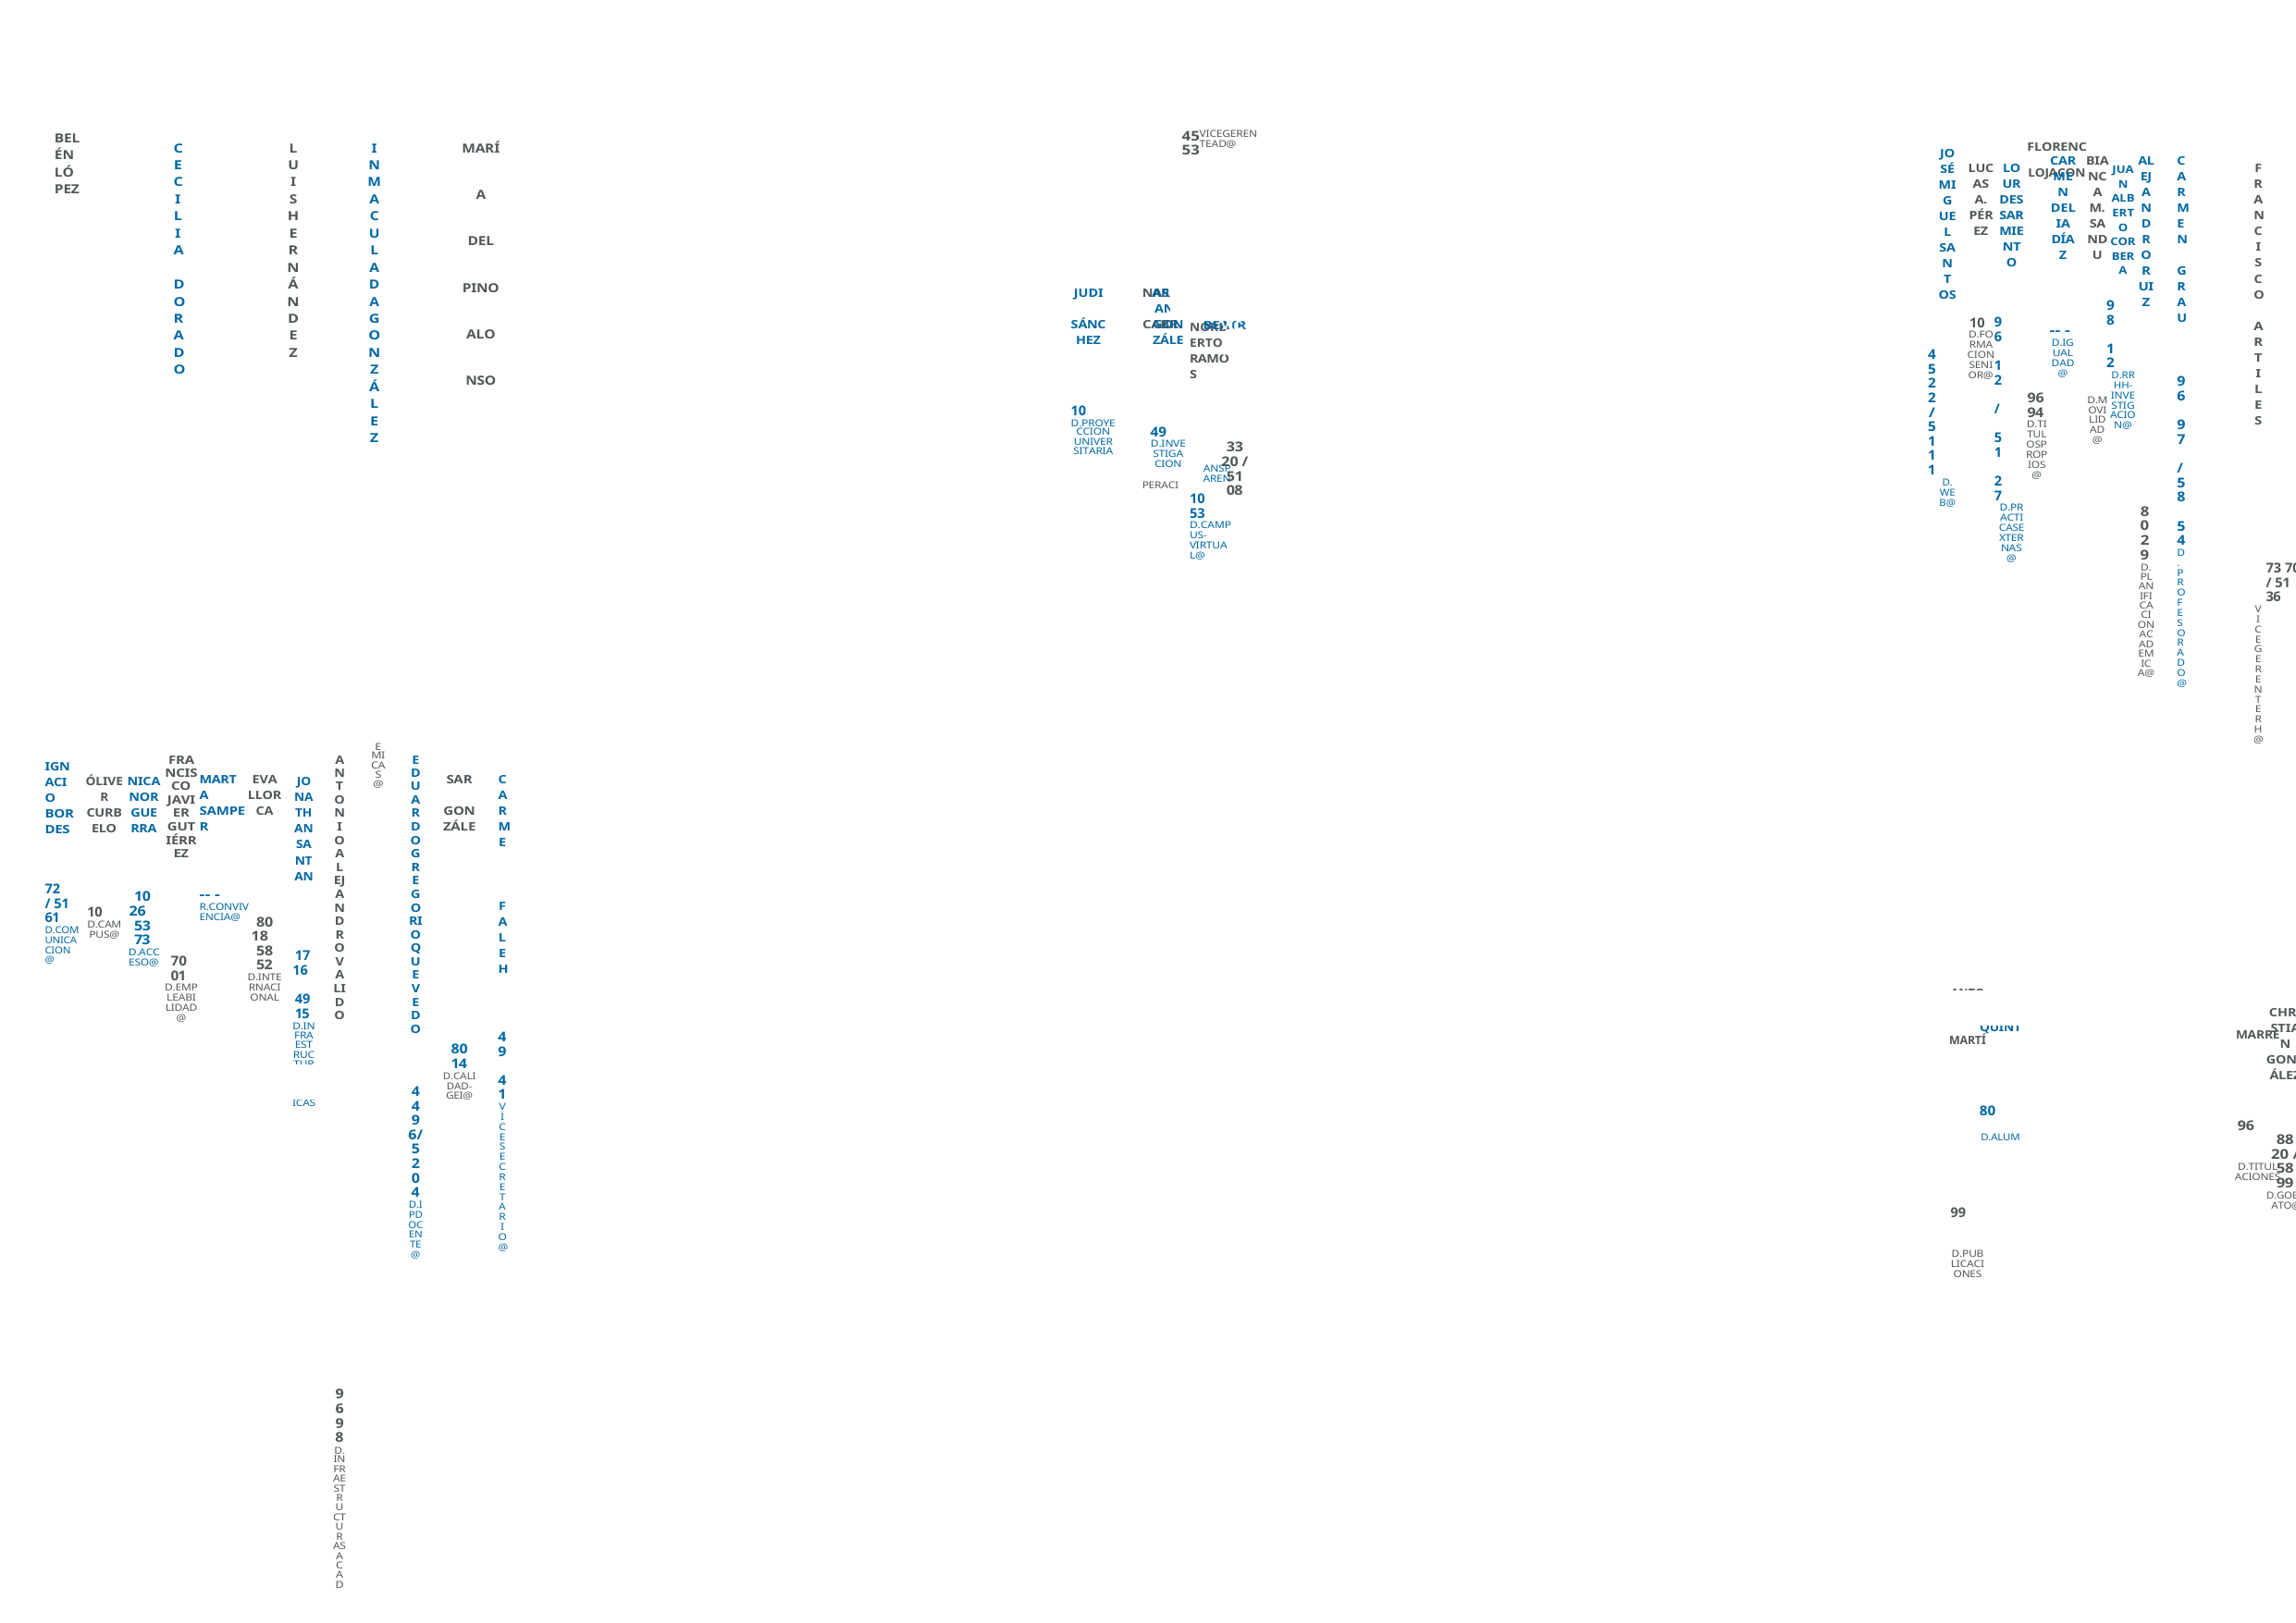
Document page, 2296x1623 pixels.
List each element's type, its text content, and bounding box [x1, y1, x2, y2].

text FRANCISCO ARTILES [2253, 328, 2263, 428]
text INFRAESTRUCTURAS CIENTÍFICAS Y [1173, 915, 1308, 941]
text IGNACIO BORDES [44, 758, 63, 837]
text PROMOCIÓN DOCENTE [1541, 1063, 1682, 1080]
text GOBIERNO DEL DATO [2265, 1096, 2295, 1123]
text PUBLICACIONES Y DIFUSIÓN CIENTIF. [1948, 1108, 1955, 1202]
text SECRETARIA.GENERAL@ [412, 311, 415, 431]
text . [1170, 1039, 1312, 1074]
subtitle 10 40 / 58 24 [447, 129, 455, 247]
text D.CAMPUS@ [85, 920, 102, 941]
subtitle 44 96/ 52 04 [1540, 1044, 1682, 1051]
subtitle 10 08 [1070, 407, 1081, 418]
text VICESECRETARIO@ [498, 1102, 506, 1252]
text -- -- [798, 848, 940, 883]
text ALEJANDRO RUIZ [2138, 163, 2152, 311]
text ÓLIVER CURBELO [85, 773, 102, 836]
text D.GOBDATO@ [2265, 1191, 2295, 1211]
text INNOVACIÓN Y [1540, 1051, 1682, 1063]
text EDUARDO GREGORIO QUEVEDO [408, 754, 417, 1037]
text VICEGERENTERH@ [2253, 605, 2263, 745]
text CECILIA DORADO [173, 338, 182, 378]
text LUIS HERNÁNDEZ [287, 140, 299, 361]
text D.FORMACIONSENIOR@ [1967, 330, 1981, 380]
text EVA LLORCA [247, 771, 258, 818]
text CARMELO FALEH [498, 771, 506, 798]
subtitle 96 94 [2025, 391, 2039, 420]
text D.PLANIFICACION ACADEMICA@ [2138, 563, 2152, 679]
subtitle 10 40 / 58 24 [412, 471, 415, 546]
text ACADÉMICA [93, 220, 105, 271]
text CAMPUS [85, 855, 102, 886]
subtitle 17 16 / 49 15 [1170, 913, 1312, 941]
text R.CONVIVENCIA@ [199, 903, 219, 922]
text JUAN ALBERTO CORBERA [2109, 162, 2124, 277]
text CARMELO FALEH [498, 797, 506, 850]
text D.CALIDAD-GEI@ [441, 1071, 452, 1101]
text SARA GONZÁLEZ [441, 771, 452, 850]
subtitle 10 41 / 53 60 [255, 215, 259, 289]
text TRANSFERENCIA DE CONOCIMIENTO Y [1179, 1039, 1302, 1074]
subtitle 10 41 / 53 60 [255, 292, 259, 356]
subtitle 70 01 [165, 954, 181, 983]
text FLORENCE LOJACONO [2025, 141, 2039, 194]
text CHRISTIAN GONZÁLEZ [2265, 1004, 2295, 1083]
text CECILIA DORADO [173, 252, 182, 338]
text TÍTULOS PROPIOS Y DEL CENTRO DE [2025, 196, 2039, 303]
text FORMACIÓN SENIOR [1967, 252, 1981, 306]
subtitle 96 98 [333, 1387, 338, 1445]
text MOVILIDAD [2085, 286, 2093, 350]
text Vicerrector de TÍTULOS Y [287, 371, 299, 606]
text D.WEB@ [1938, 478, 1954, 508]
text MARÍA DEL PINO ALONSO GERENTE [462, 140, 500, 482]
text LOURDES SARMIENTO [1998, 160, 2009, 271]
text GERENTE@ [462, 513, 499, 530]
text V. PLANIFICACIÓN Y ORDENACIÓN [93, 129, 105, 219]
text ACCESO [469, 859, 565, 875]
text INMACULADA GONZÁLEZ [366, 140, 376, 446]
subtitle 73 70 / 51 36 [2265, 561, 2295, 605]
subtitle 80 29 [2138, 505, 2152, 562]
subtitle 10 26 / 53 73 [425, 850, 565, 885]
subtitle 80 14 [441, 1042, 452, 1071]
text CAMPUS [247, 829, 258, 854]
text V.PLANIFICACION@ [93, 283, 104, 556]
text -- -- [2049, 324, 2067, 338]
text D.EMPLEABILIDAD@ [165, 983, 181, 1023]
text ALUMNI [312, 1076, 408, 1091]
text -- -- [199, 888, 219, 903]
text RECURSOS HUMANOS [1206, 291, 1312, 318]
text D.TITULOSPROPIOS@ [2025, 420, 2039, 480]
subtitle 10 05 [462, 565, 499, 607]
text D.RRHH-INVESTIGACION@ [2109, 371, 2124, 431]
subtitle 44 96/ 52 04 [408, 1085, 417, 1200]
subtitle 10 61 [85, 905, 102, 920]
text CONVIVENCIA [824, 857, 940, 873]
subtitle 10 26 / 53 73 [126, 890, 141, 948]
subtitle 82 59 / 52 75 [425, 530, 565, 535]
text SECRETARIA GENERAL [366, 468, 376, 594]
text FRANCISCO ARTILES [2253, 202, 2263, 329]
text V.TITULACIONES@ [325, 313, 339, 432]
subtitle 45 22 / 51 11 [1926, 348, 1937, 478]
text V. PLANIFICACIÓN Y ORDENACIÓN [55, 207, 64, 607]
text D.IPDOCENTE@ [408, 1200, 417, 1260]
text SERVICIO DE [1948, 1070, 1955, 1107]
text VICEGERENTE ASUNTOS [1221, 319, 1249, 413]
subtitle 98 12 [2106, 299, 2111, 371]
text D.PROYECCION UNIVERSITARIA@ [1070, 419, 1081, 467]
text Y ACCIÓN SOCIAL [425, 548, 565, 560]
text EDUCATIVA [219, 366, 224, 412]
subtitle 88 20 / 58 99 [2265, 1133, 2295, 1191]
text NICANOR GUERRA [126, 773, 141, 836]
text EVALUACIÓN INSTIT. [441, 979, 452, 1039]
text BIANCA M. SANDU [2085, 153, 2093, 263]
text CALIDAD ACADÉMICA Y DEL GABINETE DE [441, 885, 452, 979]
text SECRETARIA.GENERAL@ [412, 146, 415, 235]
subtitle 80 01/ 57 71 [266, 1064, 408, 1100]
subtitle 10 41 / 53 60 [255, 354, 259, 487]
text ANTONIO ALEJANDRO VALIDO [333, 754, 338, 1023]
text VICESECRETARIO [1926, 1002, 2054, 1017]
text MARGARITA L. MARRERO [2234, 978, 2239, 1059]
subtitle 49 41 [1912, 990, 2054, 1026]
subtitle 72 46 / 51 61 [44, 882, 63, 926]
text BELÉN LÓPEZ [55, 129, 64, 197]
text INTERNACIONAL [247, 854, 258, 904]
subtitle 99 22 / 51 32 [1948, 1206, 1955, 1249]
subtitle 89 67/ 51 57 [93, 556, 104, 598]
text CECILIA DORADO [173, 140, 182, 253]
text CARMEN DELIA DÍAZ [2049, 206, 2067, 263]
text CALIDAD ACADÉMICA [325, 147, 339, 301]
text PLANIFICACIÓN ACADÉMICA [2138, 324, 2152, 498]
text D.INTERNACIONAL@ [247, 973, 258, 1013]
text CARMEN DELIA DÍAZ [2049, 153, 2067, 205]
subtitle 80 18 / 58 52 [247, 915, 258, 973]
text D.COMUNICACION@ [44, 926, 63, 965]
text V.PROFESORADO@ [217, 451, 222, 599]
subtitle 33 20 / 51 08 [1221, 440, 1249, 498]
text FRANCISCO ARTILES [2253, 160, 2263, 203]
text ESTUDIANTES [425, 535, 565, 548]
text D.INFRAESTRUCTURAS ACADEMICAS@ [333, 1446, 338, 1591]
subtitle 82 59 / 52 75 [425, 560, 565, 565]
text D.PRACTICASEXTERNAS@ [1998, 503, 2009, 563]
text JONATHAN SANTANA [291, 773, 297, 900]
text FORMACIÓN PERMAN. [2025, 303, 2039, 387]
text LUCAS A. PÉREZ [1967, 160, 1981, 239]
text VICEGERENTE RECURSOS HUMANOS [2265, 436, 2295, 557]
text D.ACCESO@ [126, 948, 141, 967]
text FRANCISCO JAVIER GUTIÉRREZ [165, 754, 181, 861]
text D.IGUALDAD@ [2049, 338, 2067, 378]
text D.MOVILIDAD@ [2085, 396, 2093, 446]
text MARTA SAMPER [199, 771, 219, 834]
subtitle 80 10 / 53 54 [325, 432, 339, 537]
text INFRAESTRUCTURAS ACADÉMICAS [333, 1100, 338, 1382]
text JOSÉ MIGUEL SANTOS [1938, 145, 1954, 303]
text EMPLEABILIDAD [165, 871, 181, 935]
subtitle 89 67/ 51 57 [134, 129, 139, 276]
subtitle 17 16 / 49 15 [291, 949, 297, 1021]
text CARMELO FALEH [498, 924, 506, 977]
subtitle 10 61 [1967, 316, 1981, 330]
text JUDIT SÁNCHEZ [1070, 285, 1081, 348]
text CARMELO FALEH [498, 885, 506, 925]
